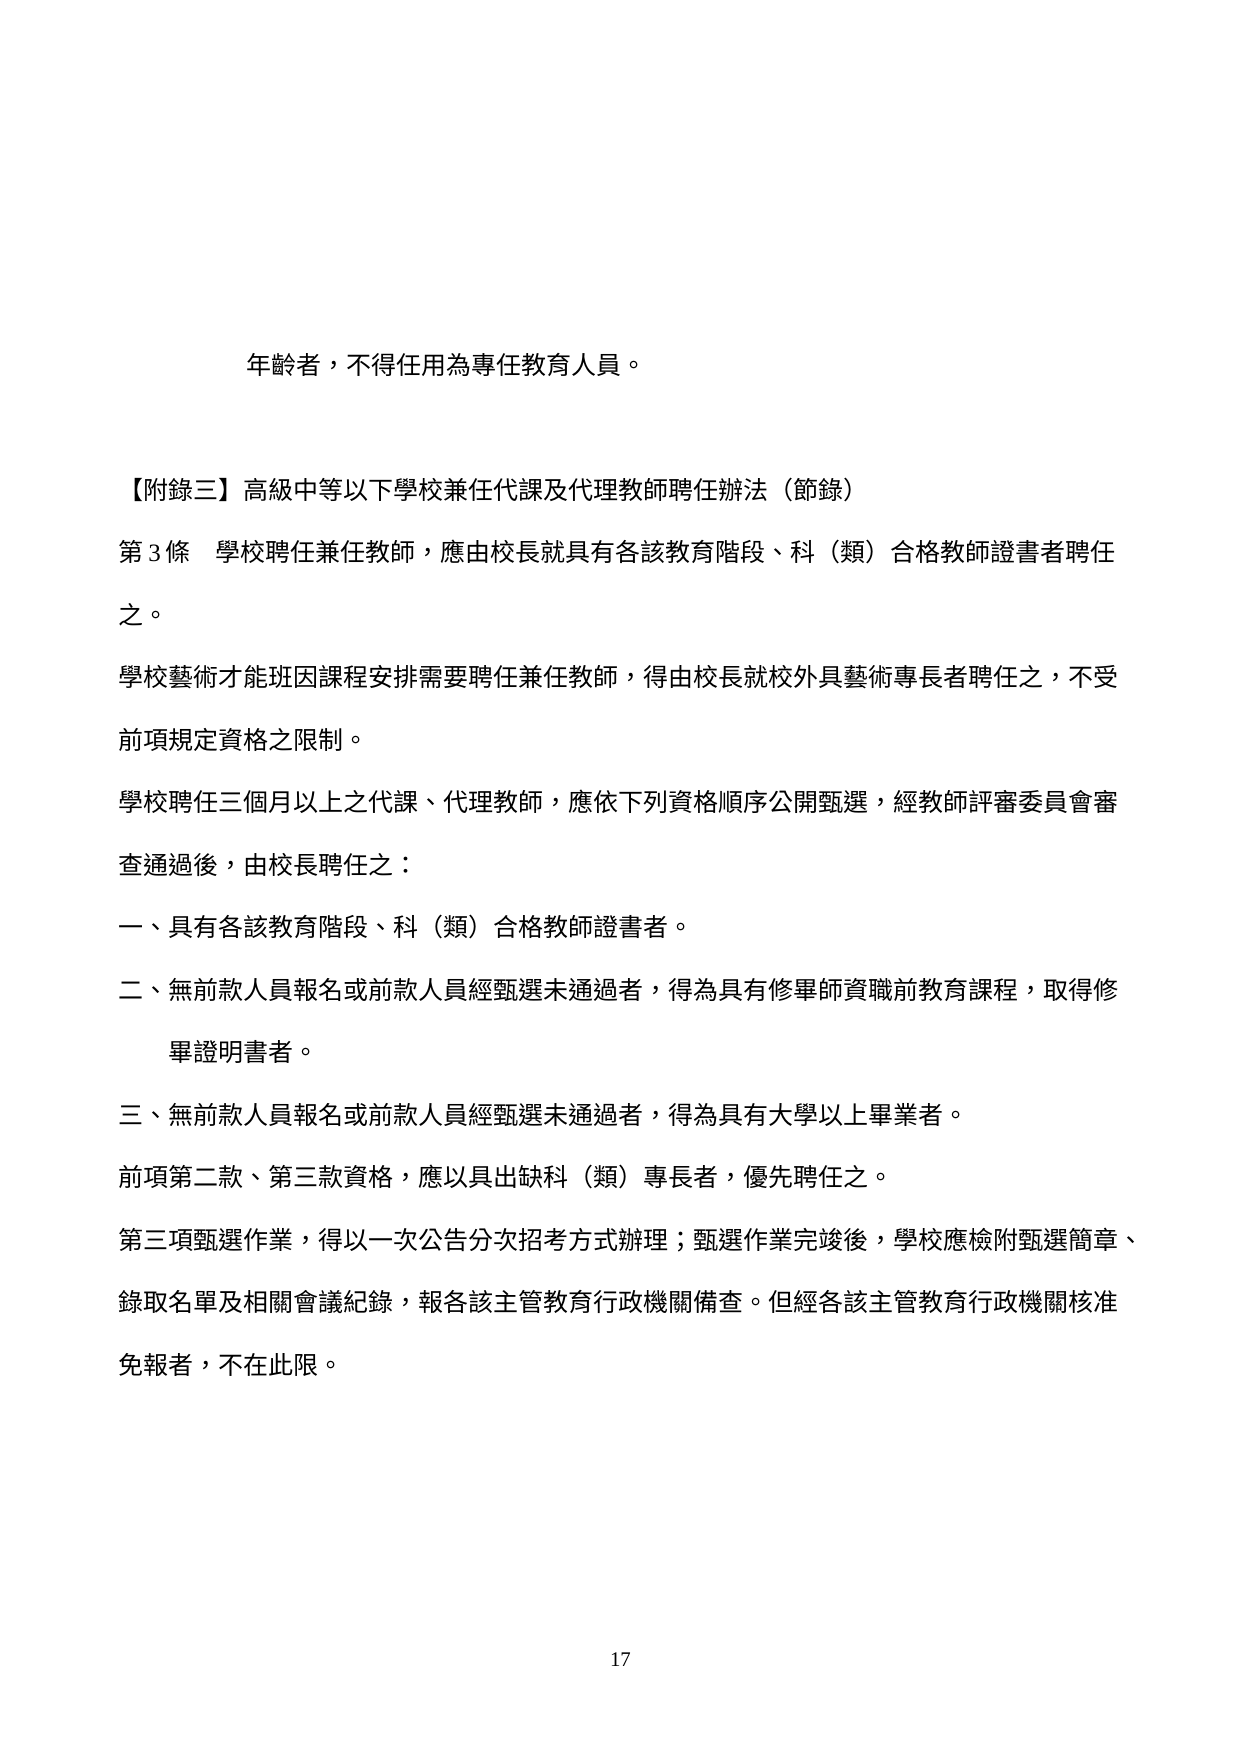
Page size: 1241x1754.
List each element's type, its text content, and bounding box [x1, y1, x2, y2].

text 年齡者，不得任用為專任教育人員。 [122, 322, 1122, 384]
text 學校藝術才能班因課程安排需要聘任兼任教師，得由校長就校外具藝術專長者聘任之，不受前項規定資格之限制。 [118, 634, 1122, 759]
text 二、無前款人員報名或前款人員經甄選未通過者，得為具有修畢師資職前教育課程，取得修畢證明書者。 [118, 947, 1122, 1072]
text 第3條 學校聘任兼任教師，應由校長就具有各該教育階段、科（類）合格教師證書者聘任之。 [118, 509, 1122, 634]
text 【附錄三】高級中等以下學校兼任代課及代理教師聘任辦法（節錄） [118, 447, 1122, 509]
text 第三項甄選作業，得以一次公告分次招考方式辦理；甄選作業完竣後，學校應檢附甄選簡章、錄取名單及相關會議紀錄，報各該主管教育行政機關備查。但經各該主管教育行政機關核准免報者，不在此限。 [118, 1197, 1122, 1384]
text 三、無前款人員報名或前款人員經甄選未通過者，得為具有大學以上畢業者。 [118, 1072, 1122, 1134]
text 學校聘任三個月以上之代課、代理教師，應依下列資格順序公開甄選，經教師評審委員會審查通過後，由校長聘任之： [118, 759, 1122, 884]
text 一、具有各該教育階段、科（類）合格教師證書者。 [118, 884, 1122, 947]
text 前項第二款、第三款資格，應以具出缺科（類）專長者，優先聘任之。 [118, 1134, 1122, 1197]
